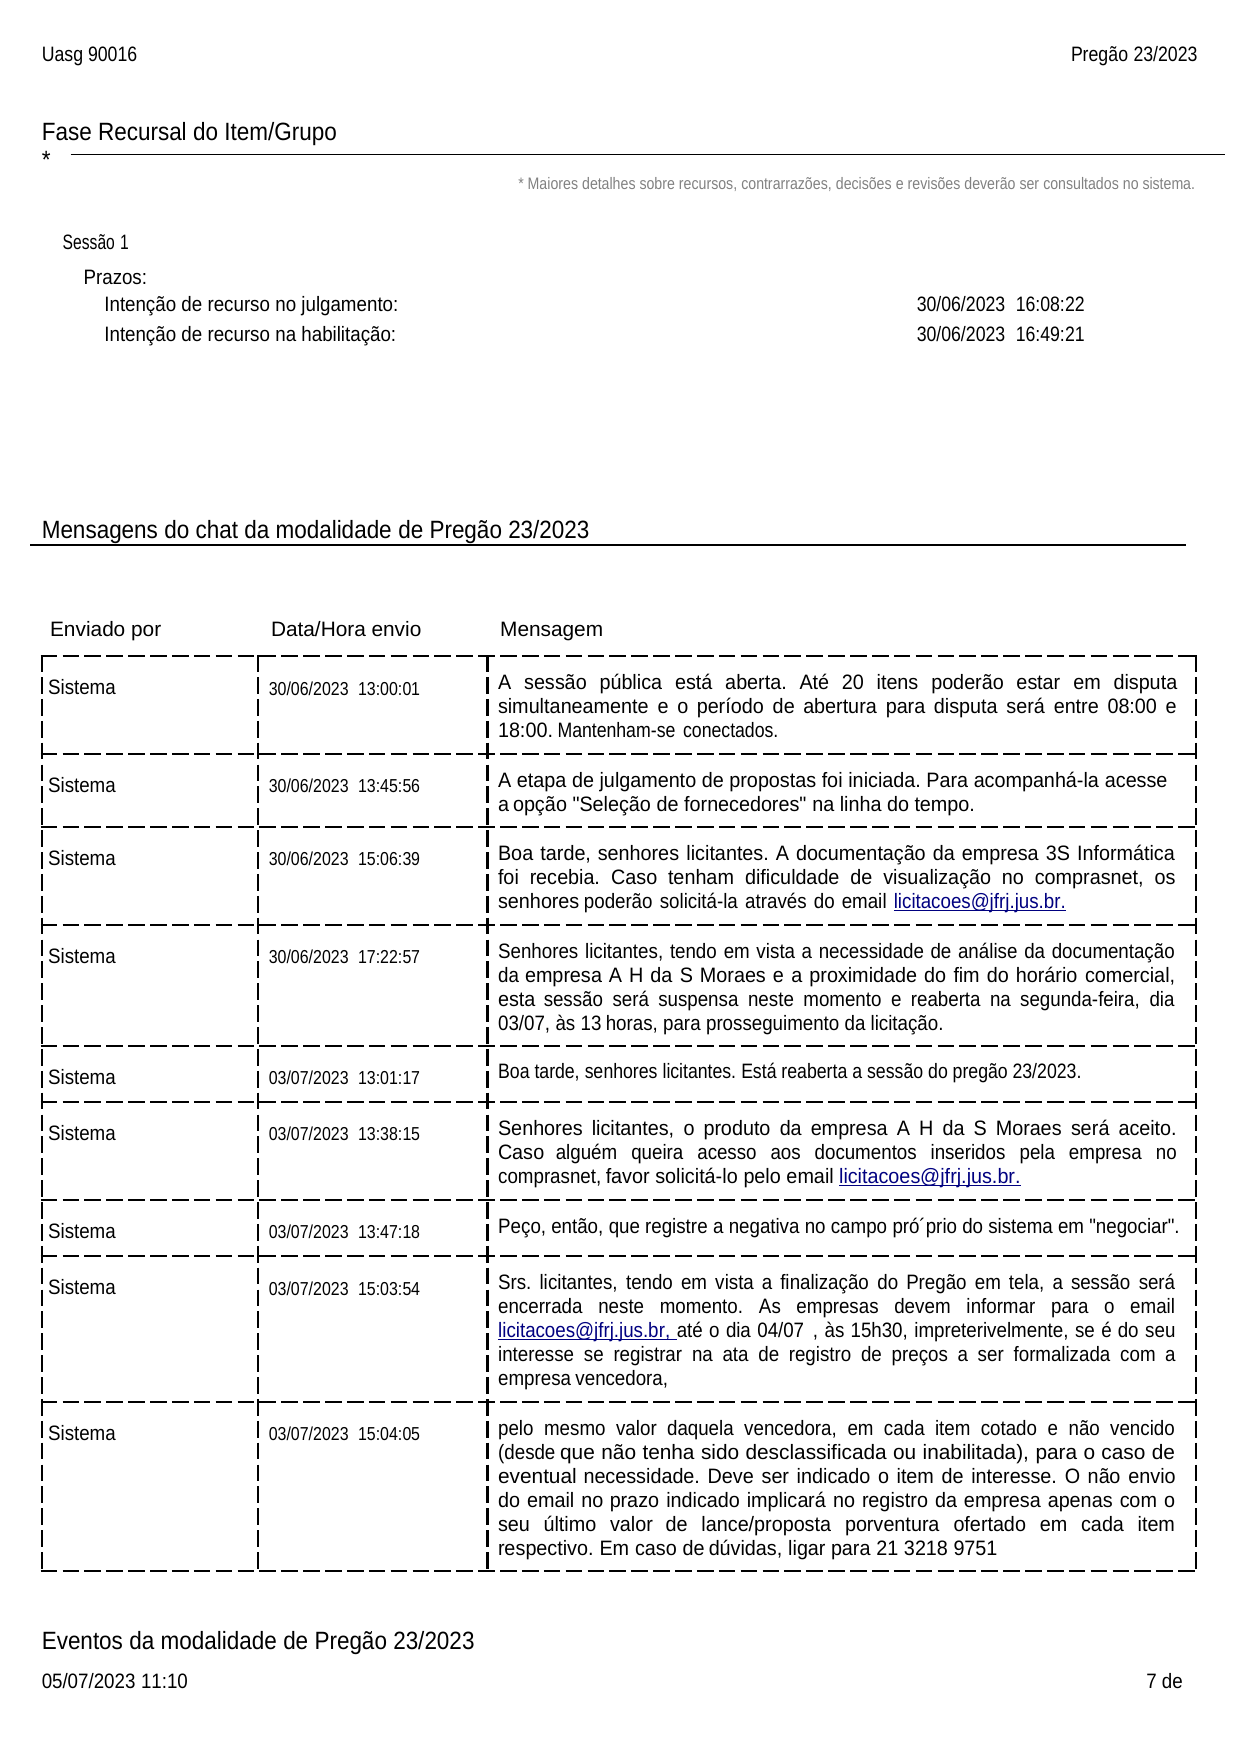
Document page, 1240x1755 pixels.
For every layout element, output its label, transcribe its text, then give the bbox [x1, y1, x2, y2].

table_header Sistema [42, 655, 258, 753]
table_cell Sistema [42, 1255, 258, 1401]
text * Maiores detalhes sobre recursos, contrarrazões, decisões e revisões deverão ser consultados no sistema. [518, 173, 1210, 193]
table_cell 03/07/2023 15:04:05 [258, 1401, 487, 1570]
text Enviado por Data/Hora envio Mensagem [50, 617, 1210, 641]
text Fase Recursal do Item/Grupo * [42, 117, 350, 174]
text Eventos da modalidade de Pregão 23/2023 [42, 1626, 1210, 1655]
table_cell 30/06/2023 13:45:56 [258, 753, 487, 826]
text Sessão 1 [62, 230, 1210, 254]
table_cell pelo mesmo valor daquela vencedora, em cada item cotado e não vencido (desde que não tenha sido desclassificada ou inabilitada), para o caso de eventual necessidade. Deve ser indicado o item de interesse. O não envio do email no prazo indicado implicará no registro da empresa apenas com o seu último valor de lance/proposta porventura ofertado em cada item respectivo. Em caso de dúvidas, ligar para 21 3218 9751 [488, 1401, 1196, 1570]
table_cell 30/06/2023 17:22:57 [258, 924, 487, 1045]
table_cell Sistema [42, 1045, 258, 1101]
table_cell Srs. licitantes, tendo em vista a finalização do Pregão em tela, a sessão será encerrada neste momento. As empresas devem informar para o email licitacoes@jfrj.jus.br, até o dia 04/07 , às 15h30, impreterivelmente, se é do seu interesse se registrar na ata de registro de preços a ser formalizada com a empresa vencedora, [488, 1255, 1196, 1401]
table_header 30/06/2023 13:00:01 [258, 655, 487, 753]
table_cell Boa tarde, senhores licitantes. Está reaberta a sessão do pregão 23/2023. [488, 1045, 1196, 1101]
text Intenção de recurso na habilitação: 30/06/2023 16:49:21 [104, 322, 1210, 346]
table_cell Senhores licitantes, tendo em vista a necessidade de análise da documentação da empresa A H da S Moraes e a proximidade do fim do horário comercial, esta sessão será suspensa neste momento e reaberta na segunda-feira, dia 03/07, às 13 horas, para prosseguimento da licitação. [488, 924, 1196, 1045]
table_cell Sistema [42, 826, 258, 924]
text Mensagens do chat da modalidade de Pregão 23/2023 [42, 516, 1210, 544]
text Prazos: [83, 265, 1210, 289]
table_cell Peço, então, que registre a negativa no campo pró´prio do sistema em "negociar". [488, 1199, 1196, 1255]
table_cell 03/07/2023 15:03:54 [258, 1255, 487, 1401]
table_cell Sistema [42, 924, 258, 1045]
table_cell 03/07/2023 13:01:17 [258, 1045, 487, 1101]
table_cell 30/06/2023 15:06:39 [258, 826, 487, 924]
table_cell Senhores licitantes, o produto da empresa A H da S Moraes será aceito. Caso alguém queira acesso aos documentos inseridos pela empresa no comprasnet, favor solicitá-lo pelo email licitacoes@jfrj.jus.br. [488, 1101, 1196, 1199]
table_cell Sistema [42, 1401, 258, 1570]
table_cell 03/07/2023 13:47:18 [258, 1199, 487, 1255]
table_cell Boa tarde, senhores licitantes. A documentação da empresa 3S Informática foi recebia. Caso tenham dificuldade de visualização no comprasnet, os senhores poderão solicitá-la através do email licitacoes@jfrj.jus.br. [488, 826, 1196, 924]
table_cell Sistema [42, 753, 258, 826]
text Intenção de recurso no julgamento: 30/06/2023 16:08:22 [104, 292, 1210, 316]
table_cell 03/07/2023 13:38:15 [258, 1101, 487, 1199]
table_header A sessão pública está aberta. Até 20 itens poderão estar em disputa simultaneamente e o período de abertura para disputa será entre 08:00 e 18:00. Mantenham-se conectados. [488, 655, 1196, 753]
table_cell Sistema [42, 1101, 258, 1199]
table_cell A etapa de julgamento de propostas foi iniciada. Para acompanhá-la acesse a opção "Seleção de fornecedores" na linha do tempo. [488, 753, 1196, 826]
table_cell Sistema [42, 1199, 258, 1255]
